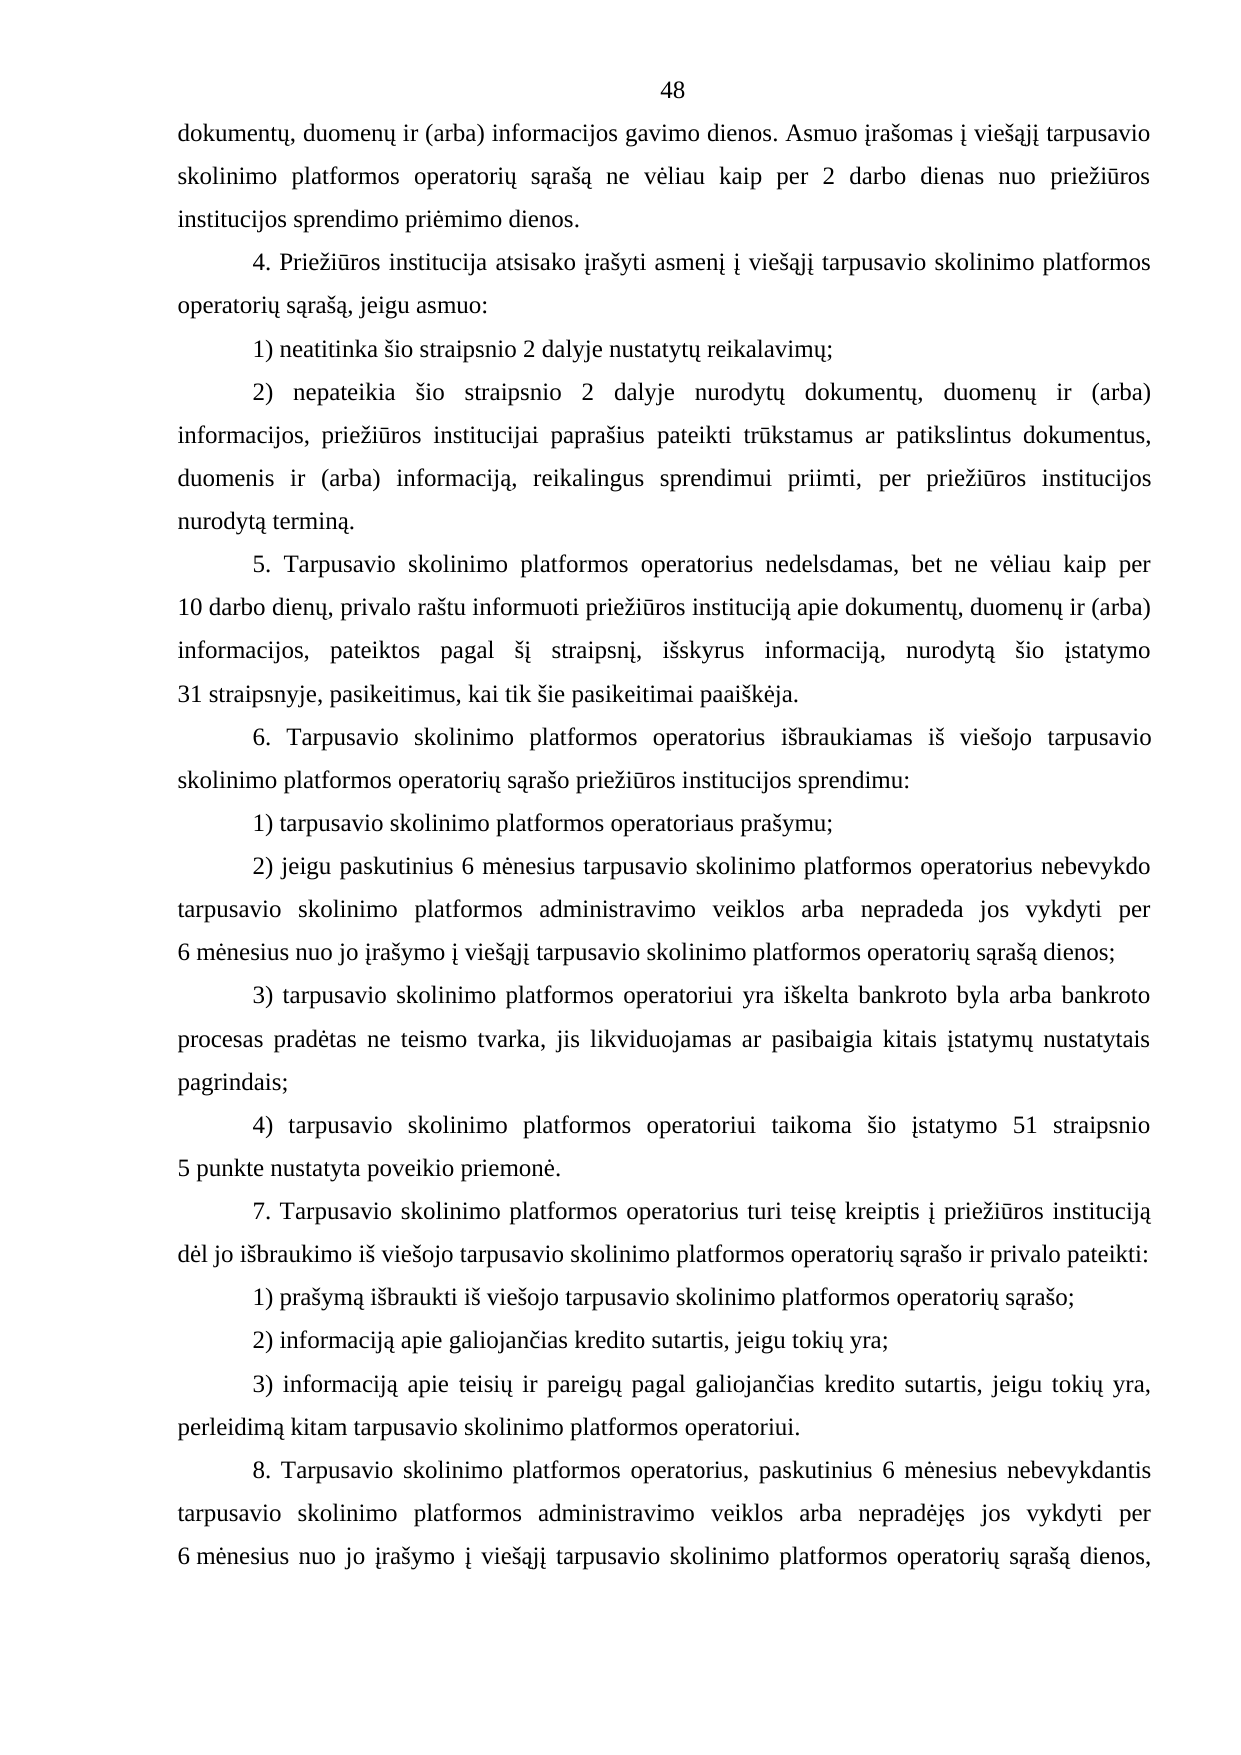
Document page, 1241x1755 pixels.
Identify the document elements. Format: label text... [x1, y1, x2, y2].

text 2) informaciją apie galiojančias kredito sutartis, jeigu tokių yra; [177, 1326, 1152, 1354]
text 7. Tarpusavio skolinimo platformos operatorius turi teisę kreiptis į priežiūros instituciją dėl jo išbraukimo iš viešojo tarpusavio skolinimo platformos operatorių sąrašo ir privalo pateikti: [177, 1196, 1152, 1268]
text 4) tarpusavio skolinimo platformos operatoriui taikoma šio įstatymo 51 straipsnio 5 punkte nustatyta poveikio priemonė. [177, 1110, 1152, 1182]
text 5. Tarpusavio skolinimo platformos operatorius nedelsdamas, bet ne vėliau kaip per 10 darbo dienų, privalo raštu informuoti priežiūros instituciją apie dokumentų, duomenų ir (arba) informacijos, pateiktos pagal šį straipsnį, išskyrus informaciją, nurodytą šio įstatymo 31 straipsnyje, pasikeitimus, kai tik šie pasikeitimai paaiškėja. [177, 549, 1152, 707]
text 2) jeigu paskutinius 6 mėnesius tarpusavio skolinimo platformos operatorius nebevykdo tarpusavio skolinimo platformos administravimo veiklos arba nepradeda jos vykdyti per 6 mėnesius nuo jo įrašymo į viešąjį tarpusavio skolinimo platformos operatorių sąrašą dienos; [177, 851, 1152, 966]
text 1) tarpusavio skolinimo platformos operatoriaus prašymu; [177, 808, 1152, 837]
text 1) prašymą išbraukti iš viešojo tarpusavio skolinimo platformos operatorių sąrašo; [177, 1282, 1152, 1311]
text 8. Tarpusavio skolinimo platformos operatorius, paskutinius 6 mėnesius nebevykdantis tarpusavio skolinimo platformos administravimo veiklos arba nepradėjęs jos vykdyti per 6 mėnesius nuo jo įrašymo į viešąjį tarpusavio skolinimo platformos operatorių sąrašą dienos, [177, 1455, 1152, 1570]
text 3) tarpusavio skolinimo platformos operatoriui yra iškelta bankroto byla arba bankroto procesas pradėtas ne teismo tvarka, jis likviduojamas ar pasibaigia kitais įstatymų nustatytais pagrindais; [177, 981, 1152, 1096]
text dokumentų, duomenų ir (arba) informacijos gavimo dienos. Asmuo įrašomas į viešąjį tarpusavio skolinimo platformos operatorių sąrašą ne vėliau kaip per 2 darbo dienas nuo priežiūros institucijos sprendimo priėmimo dienos. [177, 118, 1152, 233]
text 2) nepateikia šio straipsnio 2 dalyje nurodytų dokumentų, duomenų ir (arba) informacijos, priežiūros institucijai paprašius pateikti trūkstamus ar patikslintus dokumentus, duomenis ir (arba) informaciją, reikalingus sprendimui priimti, per priežiūros institucijos nurodytą terminą. [177, 377, 1152, 535]
text 3) informaciją apie teisių ir pareigų pagal galiojančias kredito sutartis, jeigu tokių yra, perleidimą kitam tarpusavio skolinimo platformos operatoriui. [177, 1369, 1152, 1441]
text 4. Priežiūros institucija atsisako įrašyti asmenį į viešąjį tarpusavio skolinimo platformos operatorių sąrašą, jeigu asmuo: [177, 247, 1152, 319]
text 6. Tarpusavio skolinimo platformos operatorius išbraukiamas iš viešojo tarpusavio skolinimo platformos operatorių sąrašo priežiūros institucijos sprendimu: [177, 722, 1152, 794]
text 1) neatitinka šio straipsnio 2 dalyje nustatytų reikalavimų; [177, 334, 1152, 362]
